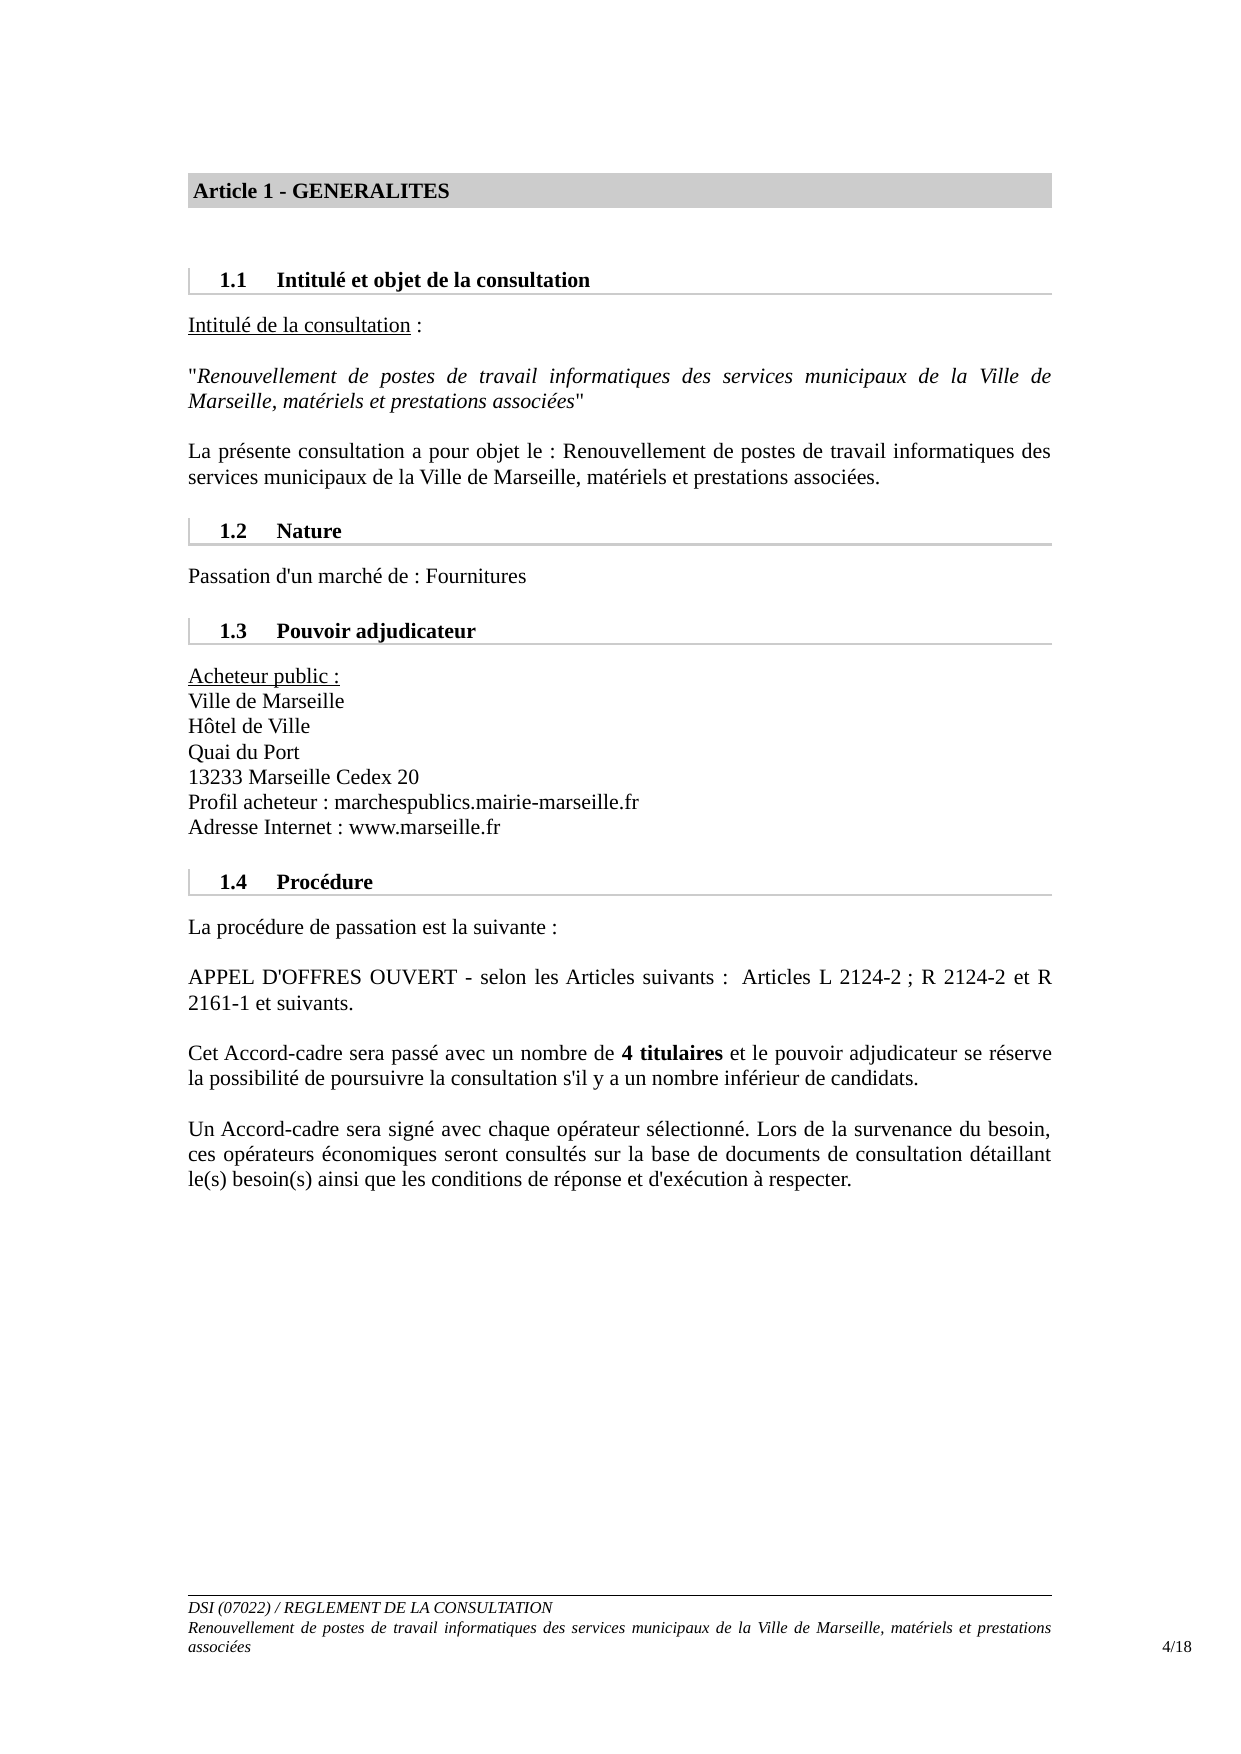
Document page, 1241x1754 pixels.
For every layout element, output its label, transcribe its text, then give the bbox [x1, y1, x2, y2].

text Hôtel de Ville [188, 713, 1052, 739]
subtitle GENERALITES [190, 175, 1050, 206]
text 13233 Marseille Cedex 20 [188, 764, 1052, 789]
subtitle Nature [190, 518, 1052, 543]
text Passation d'un marché de : Fournitures [188, 563, 1052, 588]
subtitle Intitulé et objet de la consultation [188, 267, 1052, 293]
subtitle Pouvoir adjudicateur [190, 618, 1052, 643]
text Intitulé de la consultation : [188, 312, 1052, 338]
text La procédure de passation est la suivante : [188, 914, 1052, 939]
text Profil acheteur : marchespublics.mairie-marseille.fr [188, 789, 1052, 814]
text APPEL D'OFFRES OUVERT - selon les Articles suivants : Articles L 2124-2 ; R 2124-2 et R 2161-1 et suivants. [188, 964, 1052, 1015]
text Adresse Internet : www.marseille.fr [188, 814, 1052, 839]
text Ville de Marseille [188, 688, 1052, 713]
text Cet Accord-cadre sera passé avec un nombre de 4 titulaires et le pouvoir adjudicateur se réserve la possibilité de poursuivre la consultation s'il y a un nombre inférieur de candidats. [188, 1040, 1052, 1090]
text Un Accord-cadre sera signé avec chaque opérateur sélectionné. Lors de la survenance du besoin, ces opérateurs économiques seront consultés sur la base de documents de consultation détaillant le(s) besoin(s) ainsi que les conditions de réponse et d'exécution à respecter. [188, 1116, 1052, 1191]
text Acheteur public : [188, 663, 1052, 688]
text "Renouvellement de postes de travail informatiques des services municipaux de la Ville de Marseille, matériels et prestations associées" [188, 363, 1052, 413]
text La présente consultation a pour objet le : Renouvellement de postes de travail informatiques des services municipaux de la Ville de Marseille, matériels et prestations associées. [188, 438, 1052, 489]
text Quai du Port [188, 739, 1052, 764]
subtitle Procédure [190, 869, 1052, 894]
